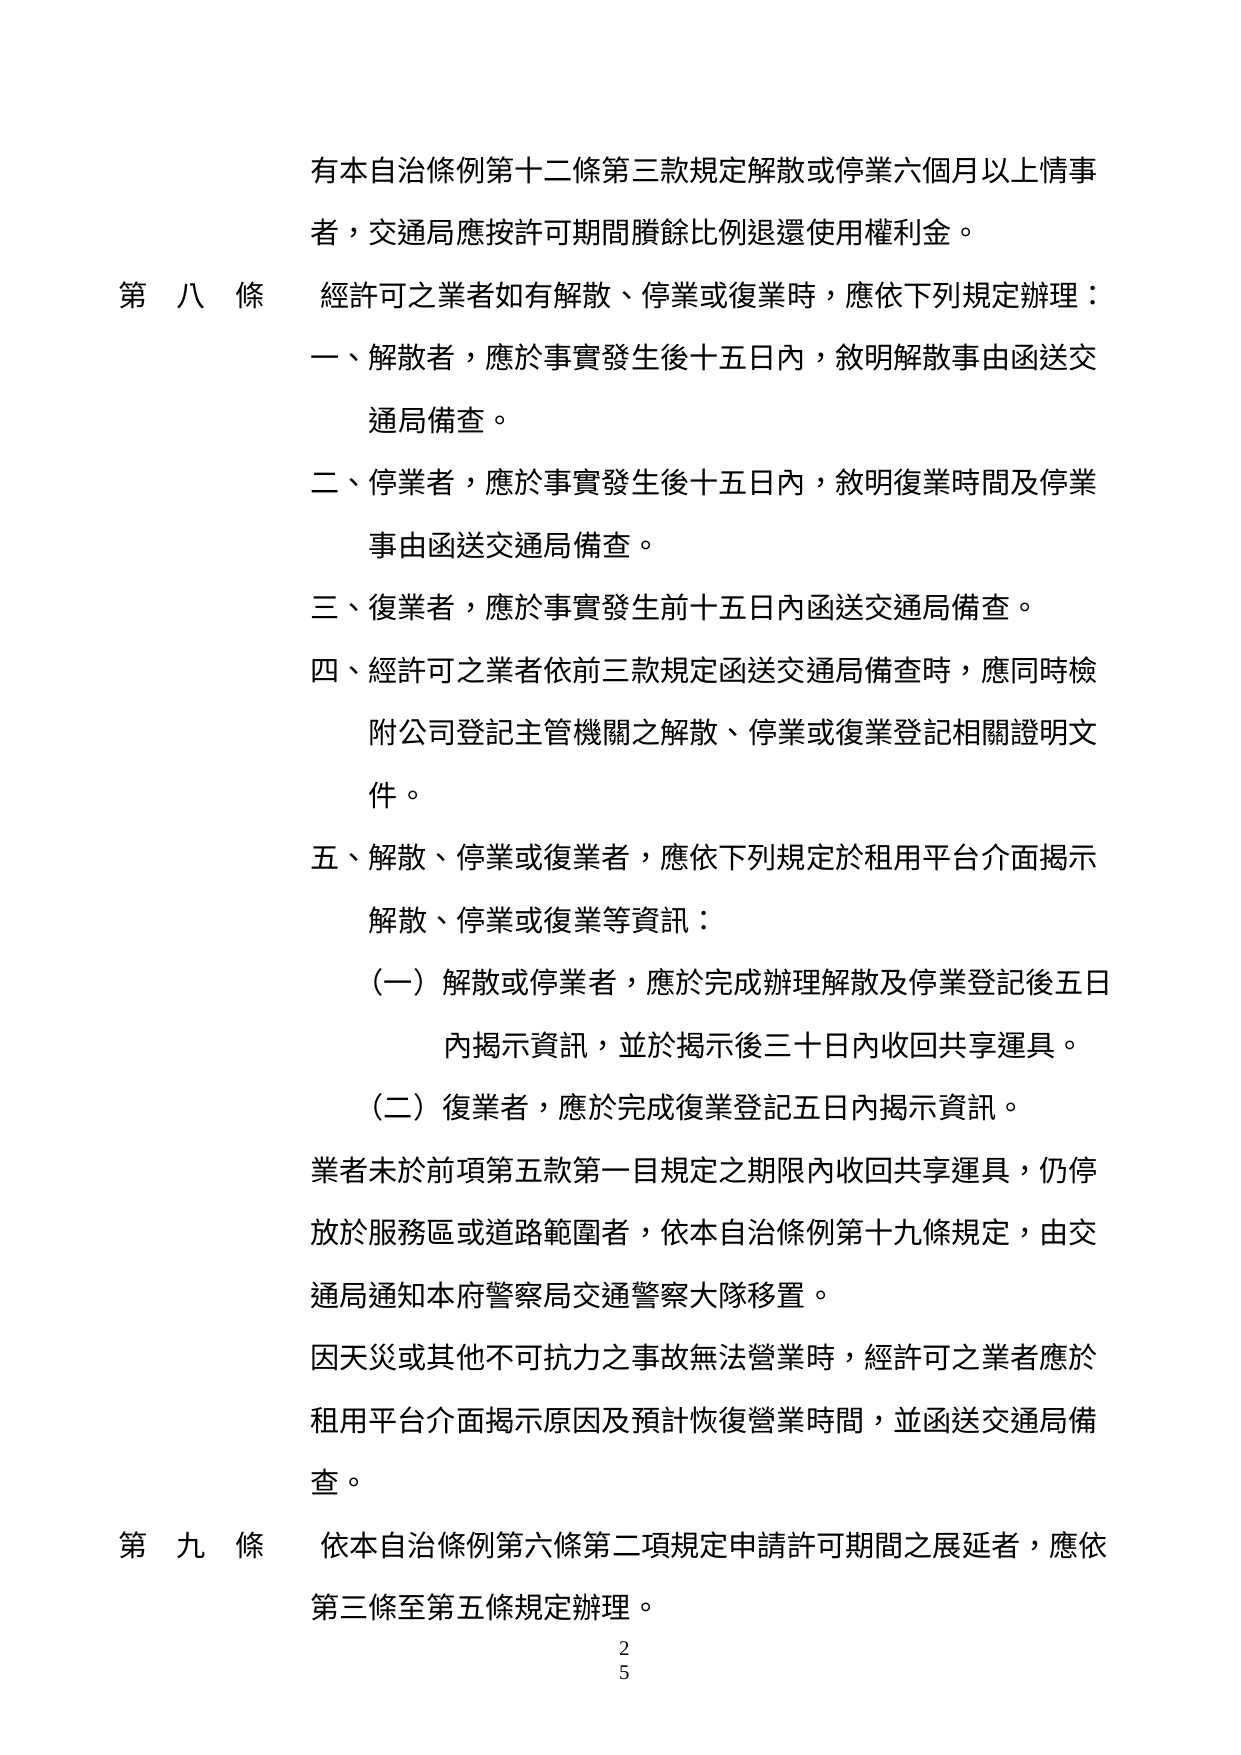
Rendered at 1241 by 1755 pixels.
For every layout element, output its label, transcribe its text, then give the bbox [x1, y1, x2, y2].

text （一）解散或停業者，應於完成辦理解散及停業登記後五日內揭示資訊，並於揭示後三十日內收回共享運具。 [354, 939, 1122, 1064]
text 業者未於前項第五款第一目規定之期限內收回共享運具，仍停放於服務區或道路範圍者，依本自治條例第十九條規定，由交通局通知本府警察局交通警察大隊移置。 [310, 1127, 1122, 1314]
text 一、解散者，應於事實發生後十五日內，敘明解散事由函送交通局備查。 [310, 314, 1122, 439]
text 第 八 條 經許可之業者如有解散、停業或復業時，應依下列規定辦理： [118, 252, 1122, 314]
text 四、經許可之業者依前三款規定函送交通局備查時，應同時檢附公司登記主管機關之解散、停業或復業登記相關證明文件。 [310, 627, 1122, 814]
text 第 九 條 依本自治條例第六條第二項規定申請許可期間之展延者，應依第三條至第五條規定辦理。 [118, 1502, 1122, 1627]
text 二、停業者，應於事實發生後十五日內，敘明復業時間及停業事由函送交通局備查。 [310, 439, 1122, 564]
text 五、解散、停業或復業者，應依下列規定於租用平台介面揭示解散、停業或復業等資訊： [310, 814, 1122, 939]
text （二）復業者，應於完成復業登記五日內揭示資訊。 [354, 1064, 1122, 1127]
text 三、復業者，應於事實發生前十五日內函送交通局備查。 [310, 564, 1122, 627]
text 有本自治條例第十二條第三款規定解散或停業六個月以上情事者，交通局應按許可期間賸餘比例退還使用權利金。 [310, 127, 1122, 252]
text 因天災或其他不可抗力之事故無法營業時，經許可之業者應於租用平台介面揭示原因及預計恢復營業時間，並函送交通局備查。 [310, 1314, 1122, 1502]
